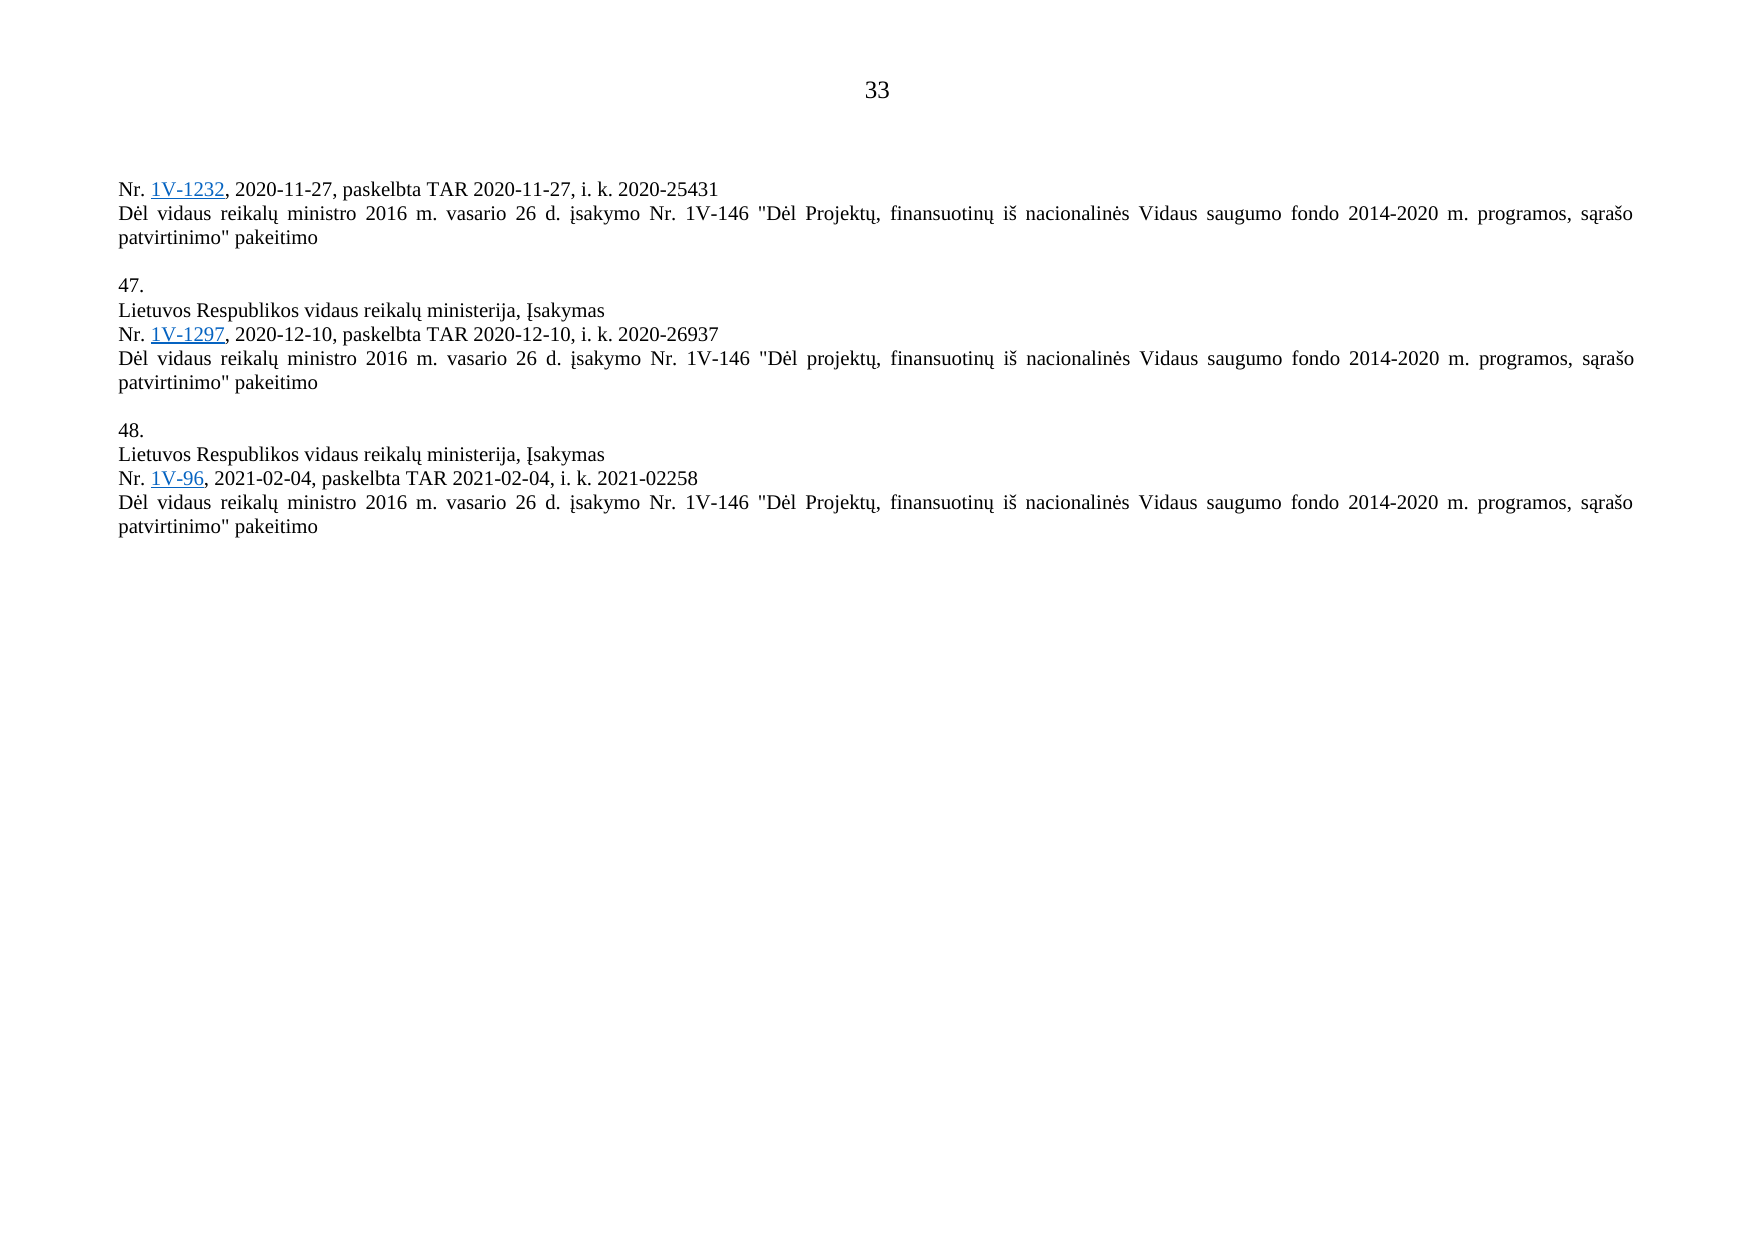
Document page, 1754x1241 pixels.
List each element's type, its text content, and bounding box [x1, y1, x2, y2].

text Dėl vidaus reikalų ministro 2016 m. vasario 26 d. įsakymo Nr. 1V-146 "Dėl projektų, finansuotinų iš nacionalinės Vidaus saugumo fondo 2014-2020 m. programos, sąrašo patvirtinimo" pakeitimo [118, 346, 1636, 394]
text Dėl vidaus reikalų ministro 2016 m. vasario 26 d. įsakymo Nr. 1V-146 "Dėl Projektų, finansuotinų iš nacionalinės Vidaus saugumo fondo 2014-2020 m. programos, sąrašo patvirtinimo" pakeitimo [118, 201, 1636, 249]
text Lietuvos Respublikos vidaus reikalų ministerija, Įsakymas [118, 297, 1636, 322]
text 47. [118, 273, 1636, 297]
text Dėl vidaus reikalų ministro 2016 m. vasario 26 d. įsakymo Nr. 1V-146 "Dėl Projektų, finansuotinų iš nacionalinės Vidaus saugumo fondo 2014-2020 m. programos, sąrašo patvirtinimo" pakeitimo [118, 490, 1636, 538]
text 48. [118, 418, 1636, 442]
text Lietuvos Respublikos vidaus reikalų ministerija, Įsakymas [118, 442, 1636, 466]
text Nr. 1V-1297, 2020-12-10, paskelbta TAR 2020-12-10, i. k. 2020-26937 [118, 322, 1636, 346]
text Nr. 1V-96, 2021-02-04, paskelbta TAR 2021-02-04, i. k. 2021-02258 [118, 466, 1636, 490]
text Nr. 1V-1232, 2020-11-27, paskelbta TAR 2020-11-27, i. k. 2020-25431 [118, 177, 1636, 201]
